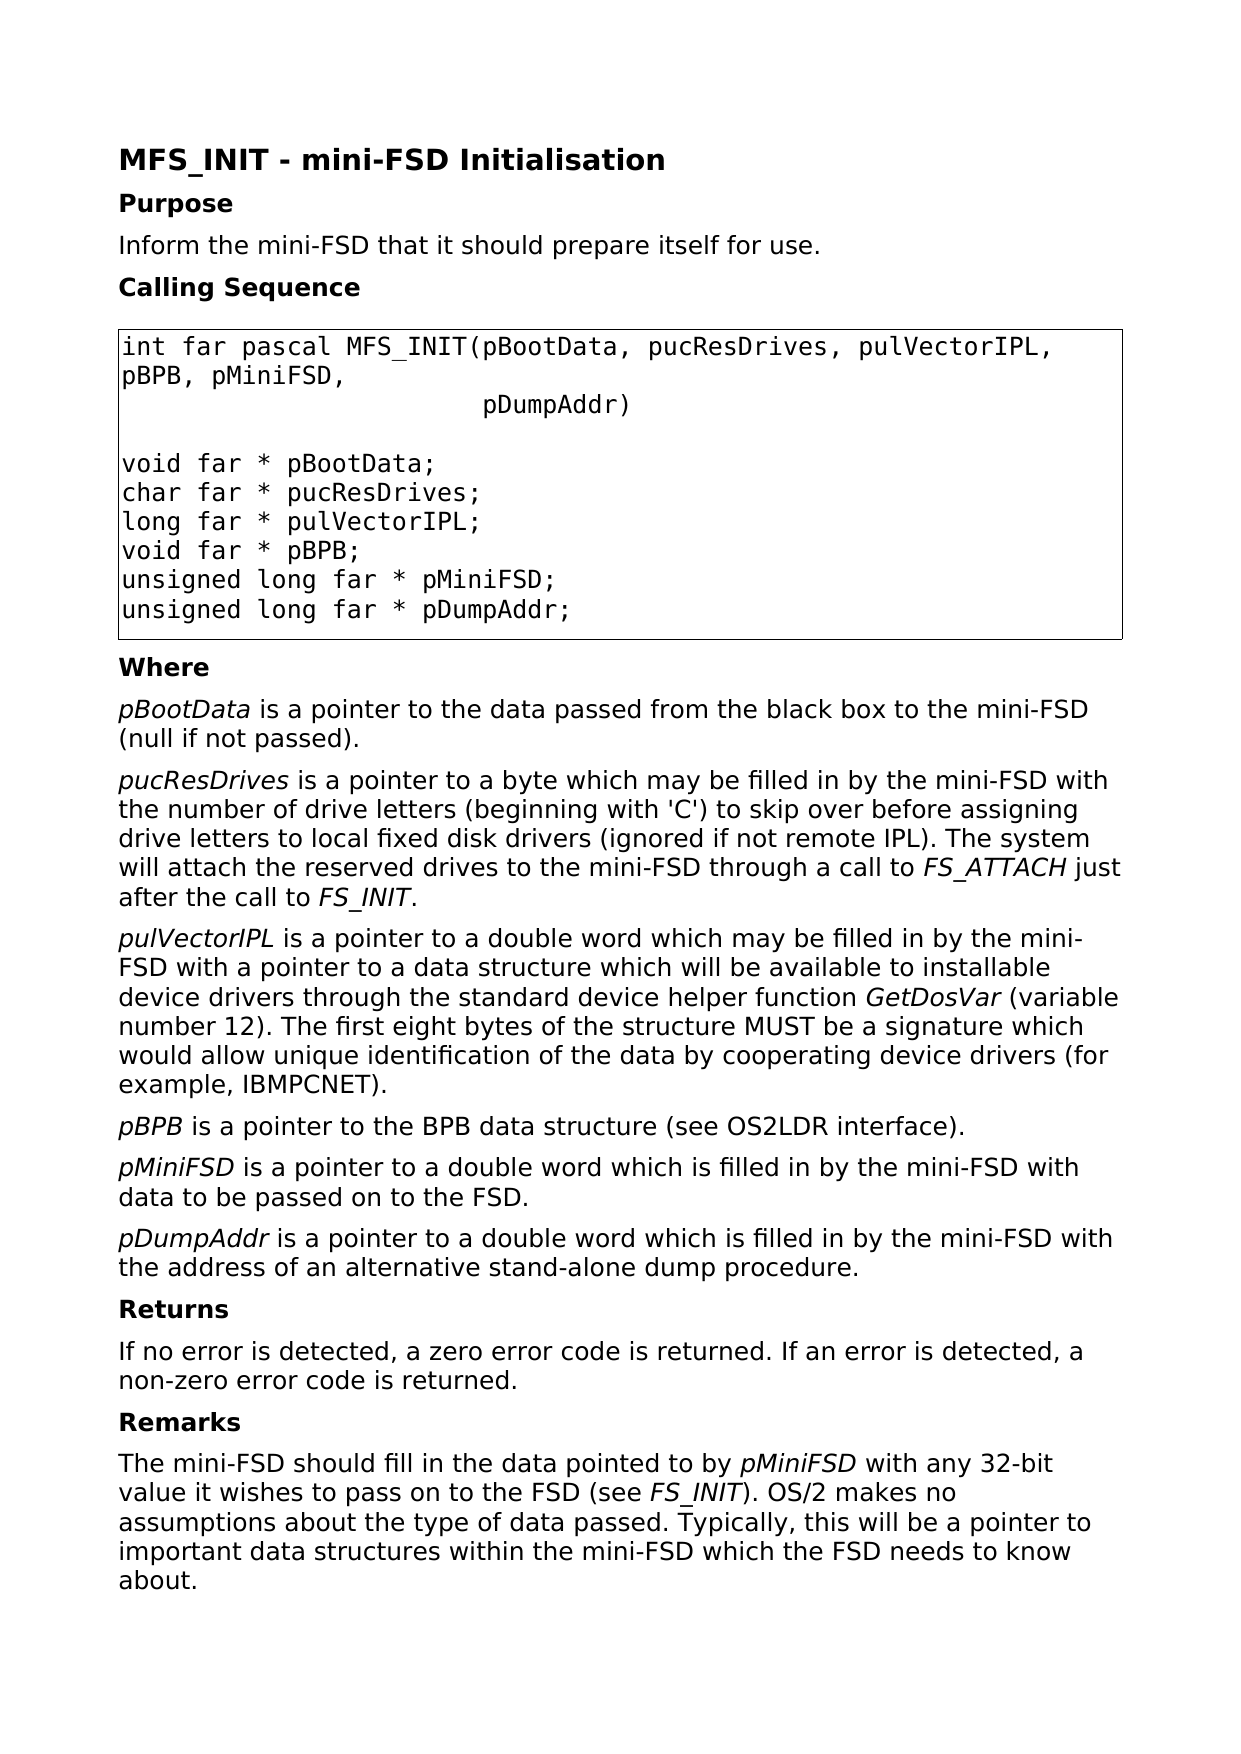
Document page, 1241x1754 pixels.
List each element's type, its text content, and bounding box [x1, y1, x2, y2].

text pulVectorIPL is a pointer to a double word which may be filled in by the mini-FSD with a pointer to a data structure which will be available to installable device drivers through the standard device helper function GetDosVar (variable number 12). The first eight bytes of the structure MUST be a signature which would allow unique identification of the data by cooperating device drivers (for example, IBMPCNET). [118, 924, 1122, 1099]
table_header int far pascal MFS_INIT(pBootData, pucResDrives, pulVectorIPL, pBPB, pMiniFSD, pDumpAddr) void far * pBootData; char far * pucResDrives; long far * pulVectorIPL; void far * pBPB; unsigned long far * pMiniFSD; unsigned long far * pDumpAddr; [119, 330, 1122, 639]
text pDumpAddr is a pointer to a double word which is filled in by the mini-FSD with the address of an alternative stand-alone dump procedure. [118, 1224, 1122, 1283]
text pBootData is a pointer to the data passed from the black box to the mini-FSD (null if not passed). [118, 695, 1122, 754]
text If no error is detected, a zero error code is returned. If an error is detected, a non-zero error code is returned. [118, 1337, 1122, 1395]
text Remarks [118, 1408, 1122, 1437]
text pBPB is a pointer to the BPB data structure (see OS2LDR interface). [118, 1112, 1122, 1141]
text Calling Sequence [118, 273, 1122, 302]
text Where [118, 654, 1122, 683]
subtitle MFS_INIT - mini-FSD Initialisation [118, 143, 1122, 177]
text Returns [118, 1295, 1122, 1324]
text pMiniFSD is a pointer to a double word which is filled in by the mini-FSD with data to be passed on to the FSD. [118, 1154, 1122, 1212]
text The mini-FSD should fill in the data pointed to by pMiniFSD with any 32-bit value it wishes to pass on to the FSD (see FS_INIT). OS/2 makes no assumptions about the type of data passed. Typically, this will be a pointer to important data structures within the mini-FSD which the FSD needs to know about. [118, 1449, 1122, 1595]
text Inform the mini-FSD that it should prepare itself for use. [118, 231, 1122, 260]
text pucResDrives is a pointer to a byte which may be filled in by the mini-FSD with the number of drive letters (beginning with 'C') to skip over before assigning drive letters to local fixed disk drivers (ignored if not remote IPL). The system will attach the reserved drives to the mini-FSD through a call to FS_ATTACH just after the call to FS_INIT. [118, 766, 1122, 912]
text Purpose [118, 189, 1122, 219]
